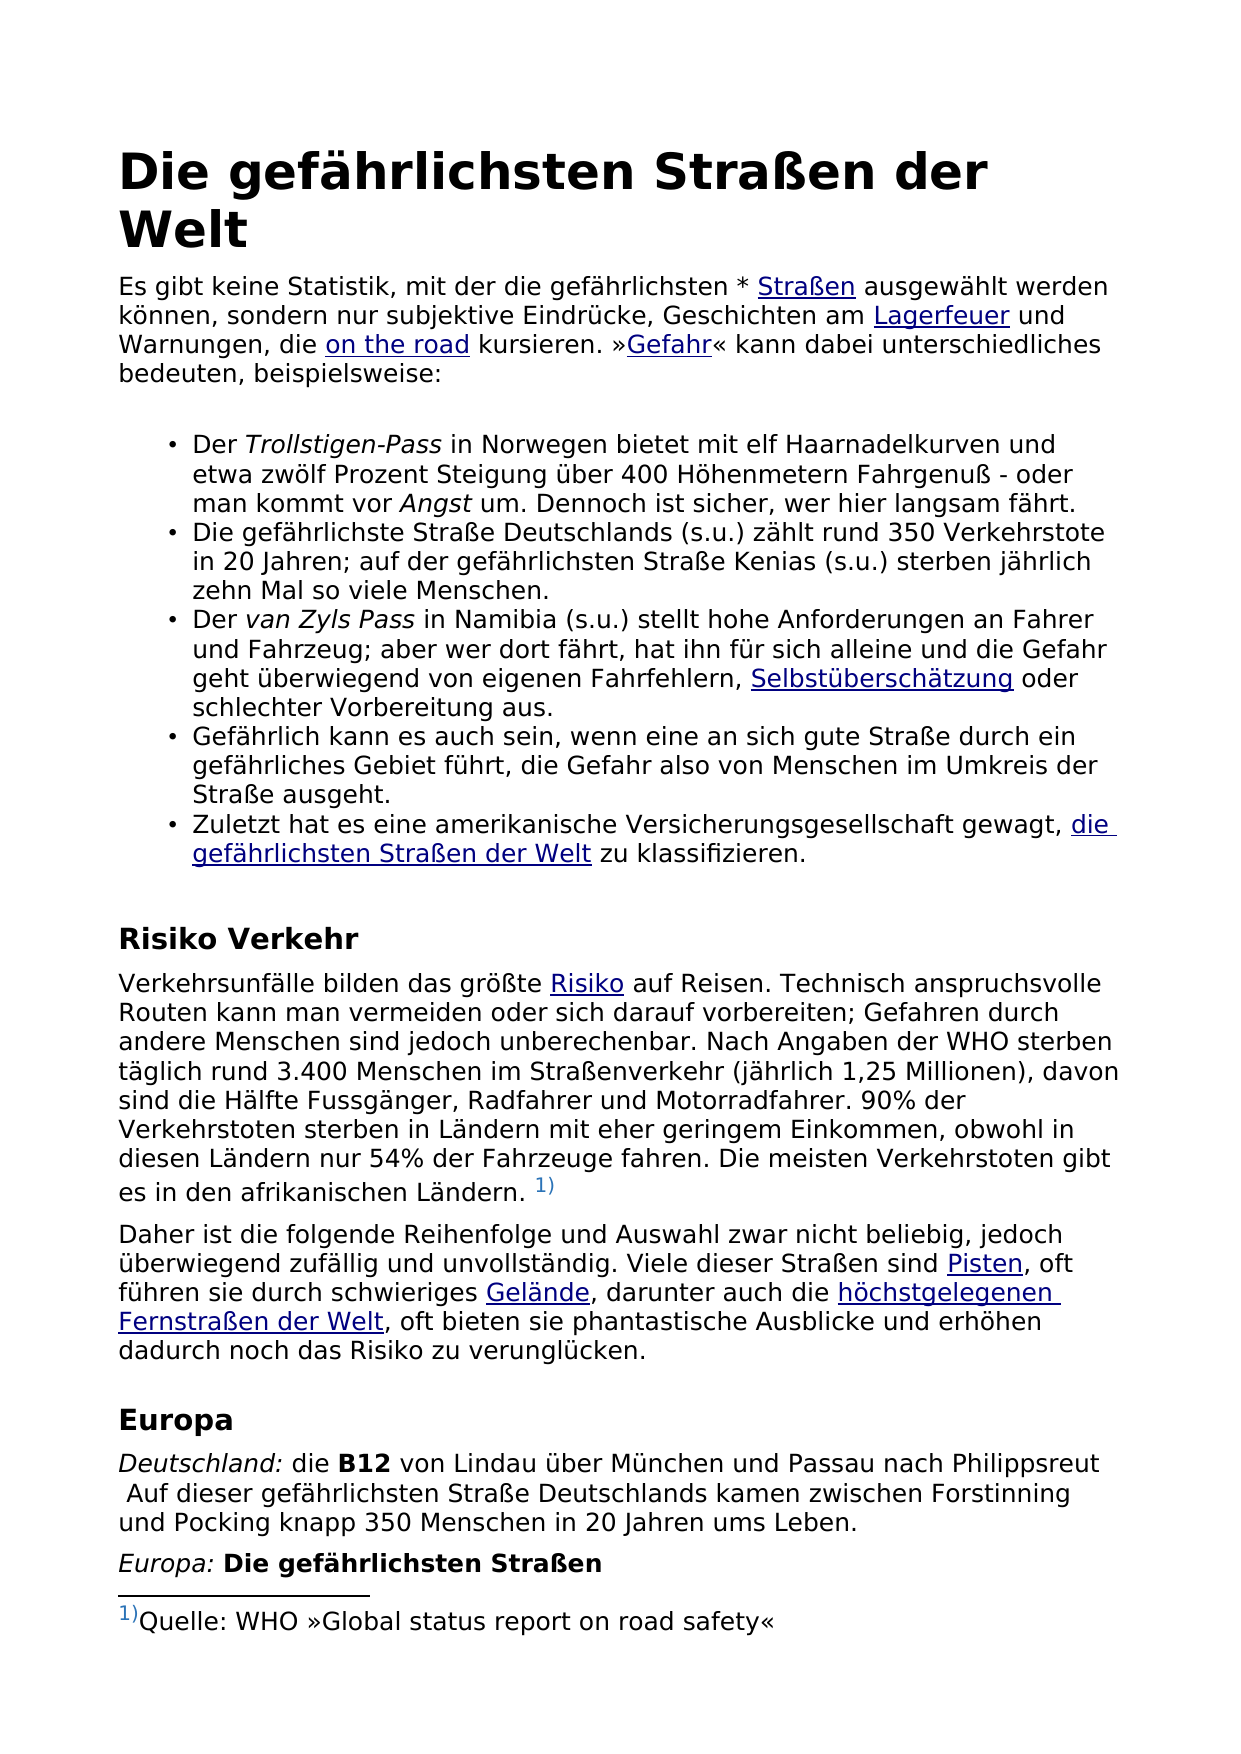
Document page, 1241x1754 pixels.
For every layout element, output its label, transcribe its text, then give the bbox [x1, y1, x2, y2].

list Der Trollstigen-Pass in Norwegen bietet mit elf Haarnadelkurven und etwa zwölf Prozent Steigung über 400 Höhenmetern Fahrgenuß - oder man kommt vor Angst um. Dennoch ist sicher, wer hier langsam fährt. [177, 431, 1122, 518]
text Europa: Die gefährlichsten Straßen [118, 1550, 1122, 1579]
text Quelle: WHO »Global status report on road safety« [118, 1602, 1122, 1636]
list Der van Zyls Pass in Namibia (s.u.) stellt hohe Anforderungen an Fahrer und Fahrzeug; aber wer dort fährt, hat ihn für sich alleine und die Gefahr geht überwiegend von eigenen Fahrfehlern, Selbstüberschätzung oder schlechter Vorbereitung aus. [177, 606, 1122, 722]
text Daher ist die folgende Reihenfolge und Auswahl zwar nicht beliebig, jedoch überwiegend zufällig und unvollständig. Viele dieser Straßen sind Pisten, oft führen sie durch schwieriges Gelände, darunter auch die höchstgelegenen Fernstraßen der Welt, oft bieten sie phantastische Ausblicke und erhöhen dadurch noch das Risiko zu verunglücken. [118, 1220, 1122, 1366]
subtitle Die gefährlichsten Straßen der Welt [118, 143, 1122, 259]
list Zuletzt hat es eine amerikanische Versicherungsgesellschaft gewagt, die gefährlichsten Straßen der Welt zu klassifizieren. [177, 810, 1122, 868]
list Die gefährlichste Straße Deutschlands (s.u.) zählt rund 350 Verkehrstote in 20 Jahren; auf der gefährlichsten Straße Kenias (s.u.) sterben jährlich zehn Mal so viele Menschen. [177, 518, 1122, 606]
text Verkehrsunfälle bilden das größte Risiko auf Reisen. Technisch anspruchsvolle Routen kann man vermeiden oder sich darauf vorbereiten; Gefahren durch andere Menschen sind jedoch unberechenbar. Nach Angaben der WHO sterben täglich rund 3.400 Menschen im Straßenverkehr (jährlich 1,25 Millionen), davon sind die Hälfte Fussgänger, Radfahrer und Motorradfahrer. 90% der Verkehrstoten sterben in Ländern mit eher geringem Einkommen, obwohl in diesen Ländern nur 54% der Fahrzeuge fahren. Die meisten Verkehrstoten gibt es in den afrikanischen Ländern. [118, 969, 1122, 1207]
subtitle Europa [118, 1403, 1122, 1437]
text Es gibt keine Statistik, mit der die gefährlichsten * Straßen ausgewählt werden können, sondern nur subjektive Eindrücke, Geschichten am Lagerfeuer und Warnungen, die on the road kursieren. »Gefahr« kann dabei unterschiedliches bedeuten, beispielsweise: [118, 272, 1122, 389]
text Deutschland: die B12 von Lindau über München und Passau nach Philippsreut Auf dieser gefährlichsten Straße Deutschlands kamen zwischen Forstinning und Pocking knapp 350 Menschen in 20 Jahren ums Leben. [118, 1450, 1122, 1537]
list Gefährlich kann es auch sein, wenn eine an sich gute Straße durch ein gefährliches Gebiet führt, die Gefahr also von Menschen im Umkreis der Straße ausgeht. [177, 722, 1122, 810]
subtitle Risiko Verkehr [118, 923, 1122, 957]
